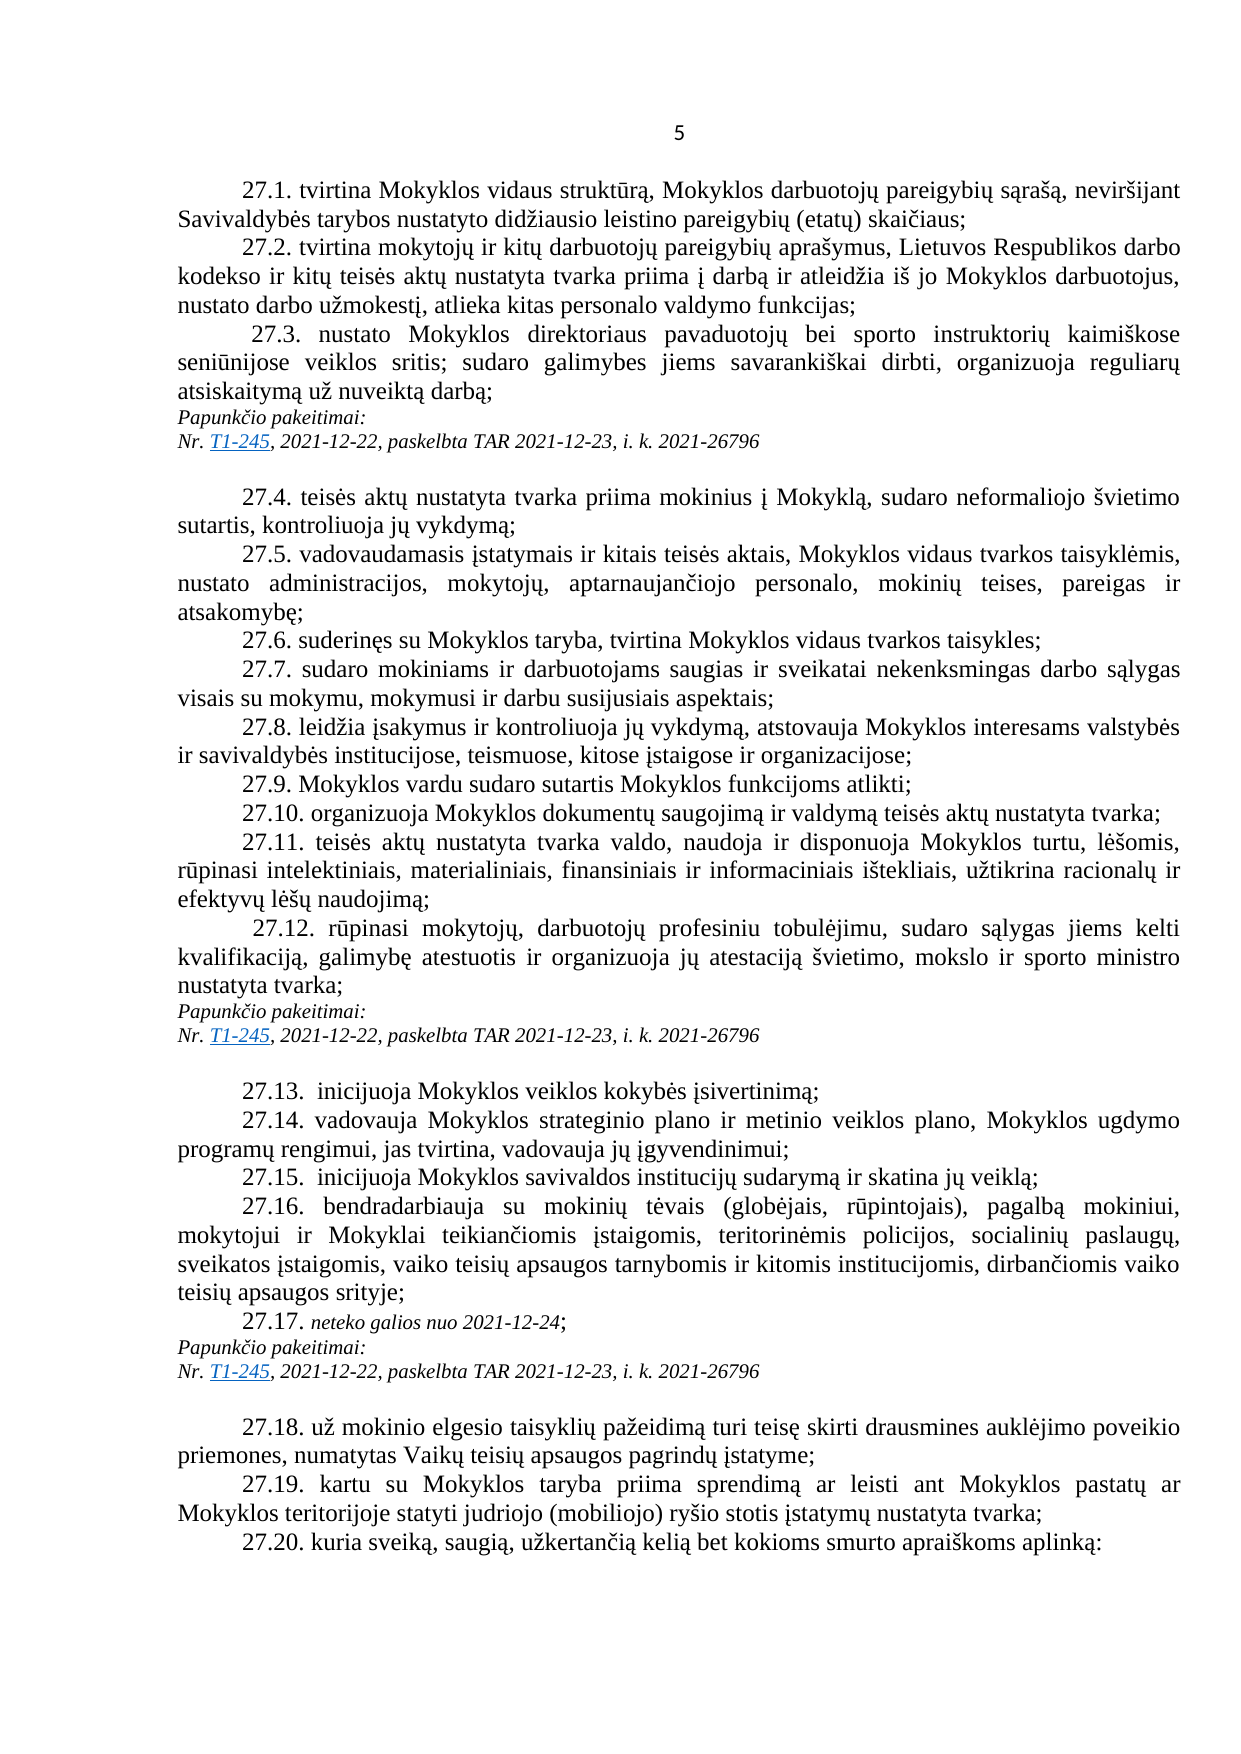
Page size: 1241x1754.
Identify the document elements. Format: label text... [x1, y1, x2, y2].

text Nr. T1-245, 2021-12-22, paskelbta TAR 2021-12-23, i. k. 2021-26796 [177, 1359, 1181, 1383]
text 27.3. nustato Mokyklos direktoriaus pavaduotojų bei sporto instruktorių kaimiškose seniūnijose veiklos sritis; sudaro galimybes jiems savarankiškai dirbti, organizuoja reguliarų atsiskaitymą už nuveiktą darbą; [177, 319, 1181, 405]
text Papunkčio pakeitimai: [177, 999, 1181, 1023]
text 27.8. leidžia įsakymus ir kontroliuoja jų vykdymą, atstovauja Mokyklos interesams valstybės ir savivaldybės institucijose, teismuose, kitose įstaigose ir organizacijose; [177, 712, 1181, 769]
text 27.9. Mokyklos vardu sudaro sutartis Mokyklos funkcijoms atlikti; [177, 769, 1181, 798]
text 27.15. inicijuoja Mokyklos savivaldos institucijų sudarymą ir skatina jų veiklą; [177, 1162, 1181, 1191]
text Papunkčio pakeitimai: [177, 405, 1181, 429]
text 27.13. inicijuoja Mokyklos veiklos kokybės įsivertinimą; [177, 1076, 1181, 1105]
text Papunkčio pakeitimai: [177, 1335, 1181, 1359]
text 27.2. tvirtina mokytojų ir kitų darbuotojų pareigybių aprašymus, Lietuvos Respublikos darbo kodekso ir kitų teisės aktų nustatyta tvarka priima į darbą ir atleidžia iš jo Mokyklos darbuotojus, nustato darbo užmokestį, atlieka kitas personalo valdymo funkcijas; [177, 232, 1181, 319]
text 27.19. kartu su Mokyklos taryba priima sprendimą ar leisti ant Mokyklos pastatų ar Mokyklos teritorijoje statyti judriojo (mobiliojo) ryšio stotis įstatymų nustatyta tvarka; [177, 1469, 1181, 1527]
text 27.18. už mokinio elgesio taisyklių pažeidimą turi teisę skirti drausmines auklėjimo poveikio priemones, numatytas Vaikų teisių apsaugos pagrindų įstatyme; [177, 1412, 1181, 1469]
text Nr. T1-245, 2021-12-22, paskelbta TAR 2021-12-23, i. k. 2021-26796 [177, 429, 1181, 453]
text 27.11. teisės aktų nustatyta tvarka valdo, naudoja ir disponuoja Mokyklos turtu, lėšomis, rūpinasi intelektiniais, materialiniais, finansiniais ir informaciniais ištekliais, užtikrina racionalų ir efektyvų lėšų naudojimą; [177, 827, 1181, 913]
text 27.14. vadovauja Mokyklos strateginio plano ir metinio veiklos plano, Mokyklos ugdymo programų rengimui, jas tvirtina, vadovauja jų įgyvendinimui; [177, 1105, 1181, 1162]
text 27.20. kuria sveiką, saugią, užkertančią kelią bet kokioms smurto apraiškoms aplinką: [177, 1527, 1181, 1556]
text 27.16. bendradarbiauja su mokinių tėvais (globėjais, rūpintojais), pagalbą mokiniui, mokytojui ir Mokyklai teikiančiomis įstaigomis, teritorinėmis policijos, socialinių paslaugų, sveikatos įstaigomis, vaiko teisių apsaugos tarnybomis ir kitomis institucijomis, dirbančiomis vaiko teisių apsaugos srityje; [177, 1191, 1181, 1306]
text 27.12. rūpinasi mokytojų, darbuotojų profesiniu tobulėjimu, sudaro sąlygas jiems kelti kvalifikaciją, galimybę atestuotis ir organizuoja jų atestaciją švietimo, mokslo ir sporto ministro nustatyta tvarka; [177, 913, 1181, 999]
text 27.4. teisės aktų nustatyta tvarka priima mokinius į Mokyklą, sudaro neformaliojo švietimo sutartis, kontroliuoja jų vykdymą; [177, 482, 1181, 539]
text 27.5. vadovaudamasis įstatymais ir kitais teisės aktais, Mokyklos vidaus tvarkos taisyklėmis, nustato administracijos, mokytojų, aptarnaujančiojo personalo, mokinių teises, pareigas ir atsakomybę; [177, 539, 1181, 626]
text 27.10. organizuoja Mokyklos dokumentų saugojimą ir valdymą teisės aktų nustatyta tvarka; [177, 798, 1181, 827]
text 27.17. neteko galios nuo 2021-12-24; [177, 1306, 1181, 1335]
text Nr. T1-245, 2021-12-22, paskelbta TAR 2021-12-23, i. k. 2021-26796 [177, 1023, 1181, 1047]
text 27.6. suderinęs su Mokyklos taryba, tvirtina Mokyklos vidaus tvarkos taisykles; [177, 626, 1181, 654]
text 27.7. sudaro mokiniams ir darbuotojams saugias ir sveikatai nekenksmingas darbo sąlygas visais su mokymu, mokymusi ir darbu susijusiais aspektais; [177, 654, 1181, 712]
text 27.1. tvirtina Mokyklos vidaus struktūrą, Mokyklos darbuotojų pareigybių sąrašą, neviršijant Savivaldybės tarybos nustatyto didžiausio leistino pareigybių (etatų) skaičiaus; [177, 175, 1181, 232]
